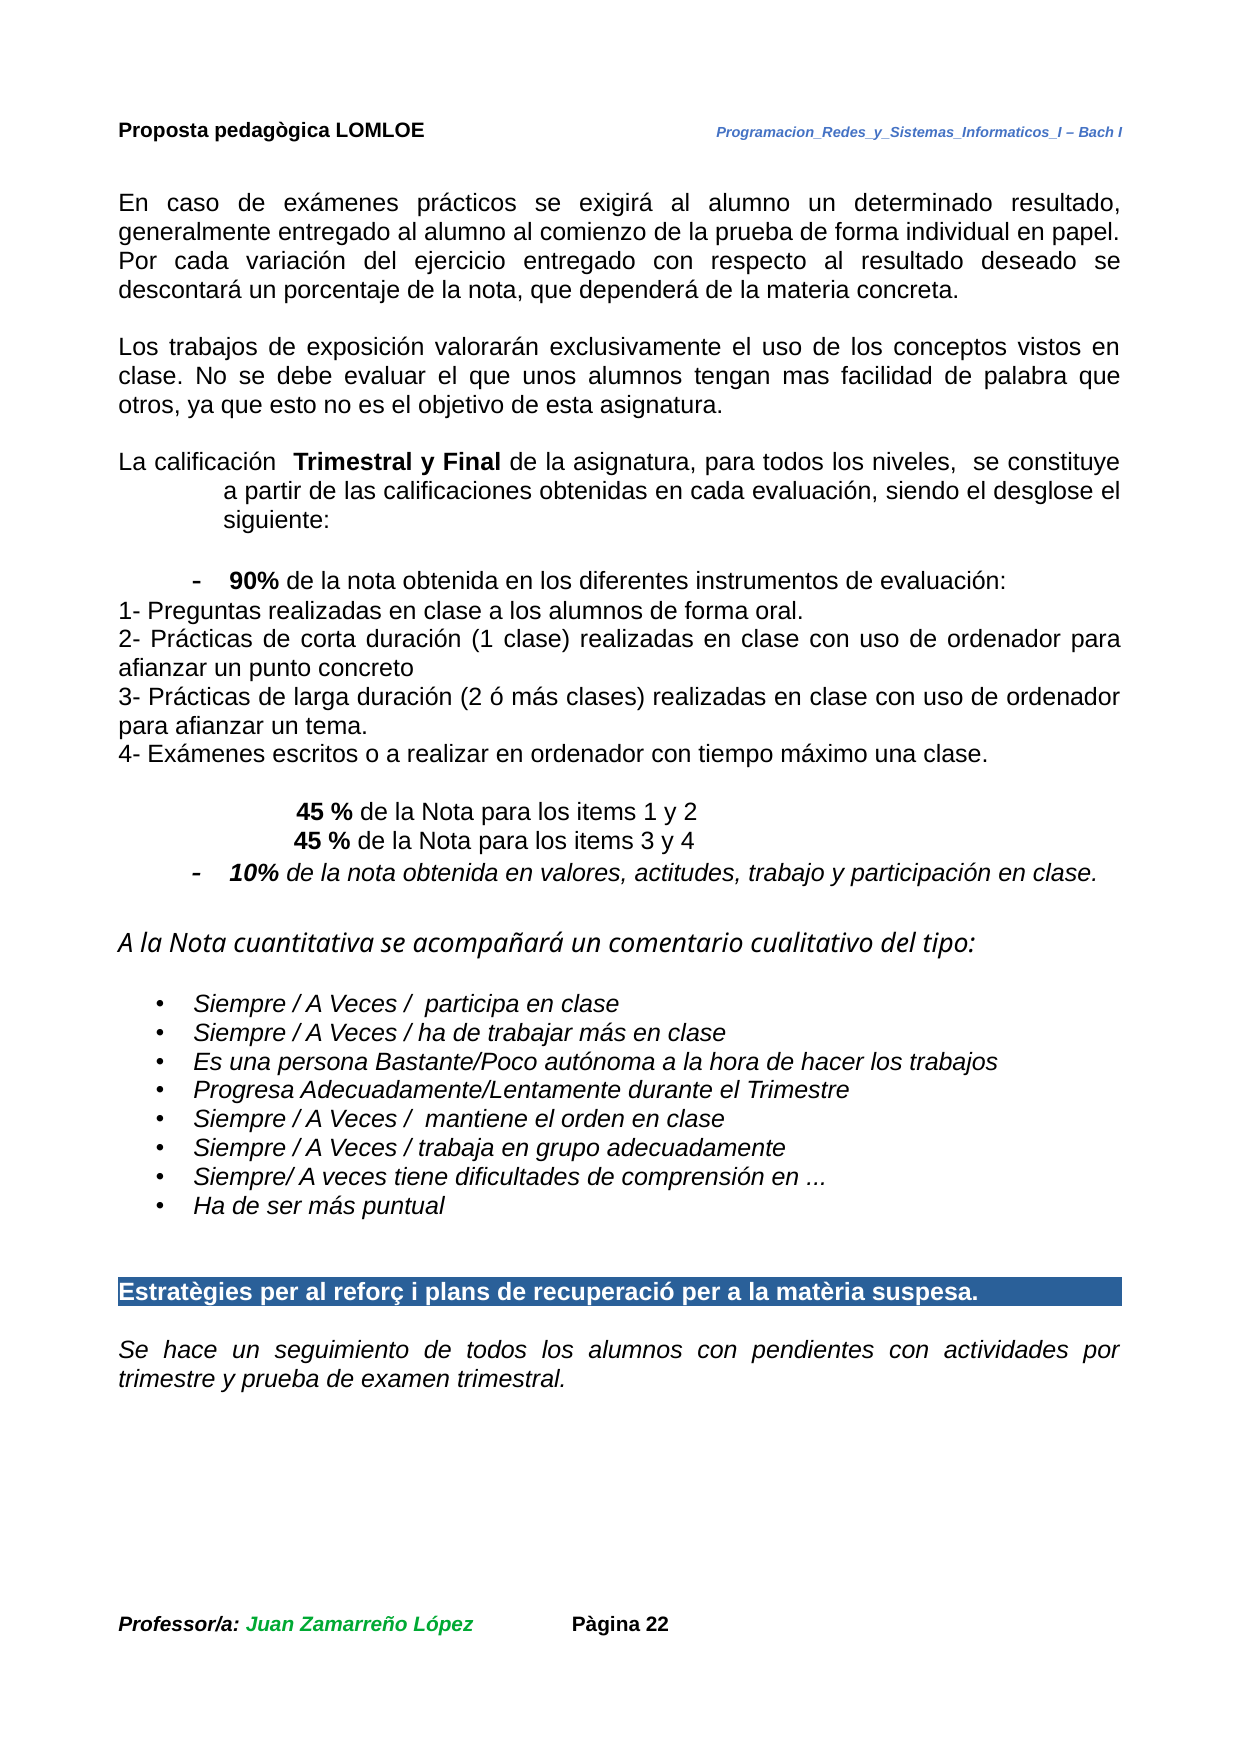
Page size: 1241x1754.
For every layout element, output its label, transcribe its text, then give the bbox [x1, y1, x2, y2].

text Los trabajos de exposición valorarán exclusivamente el uso de los conceptos vistos en clase. No se debe evaluar el que unos alumnos tengan mas facilidad de palabra que otros, ya que esto no es el objetivo de esta asignatura. [118, 332, 1122, 418]
list Es una persona Bastante/Poco autónoma a la hora de hacer los trabajos [156, 1047, 1122, 1076]
text 3- Prácticas de larga duración (2 ó más clases) realizadas en clase con uso de ordenador para afianzar un tema. [118, 682, 1122, 739]
list Siempre / A Veces / ha de trabajar más en clase [156, 1018, 1122, 1047]
list 90% de la nota obtenida en los diferentes instrumentos de evaluación: [192, 562, 1122, 596]
list 10% de la nota obtenida en valores, actitudes, trabajo y participación en clase. [192, 854, 1122, 888]
text A la Nota cuantitativa se acompañará un comentario cualitativo del tipo: [118, 924, 1122, 960]
list Siempre / A Veces / trabaja en grupo adecuadamente [156, 1133, 1122, 1162]
list Progresa Adecuadamente/Lentamente durante el Trimestre [156, 1076, 1122, 1104]
text 2- Prácticas de corta duración (1 clase) realizadas en clase con uso de ordenador para afianzar un punto concreto [118, 624, 1122, 682]
text 45 % de la Nota para los items 1 y 2 [118, 797, 1122, 826]
text 45 % de la Nota para los items 3 y 4 [118, 826, 1122, 854]
list Siempre / A Veces / participa en clase [156, 989, 1122, 1018]
text En caso de exámenes prácticos se exigirá al alumno un determinado resultado, generalmente entregado al alumno al comienzo de la prueba de forma individual en papel. Por cada variación del ejercicio entregado con respecto al resultado deseado se descontará un porcentaje de la nota, que dependerá de la materia concreta. [118, 188, 1122, 303]
list Siempre / A Veces / mantiene el orden en clase [156, 1104, 1122, 1133]
text Estratègies per al reforç i plans de recuperació per a la matèria suspesa. [118, 1277, 1122, 1306]
list Siempre/ A veces tiene dificultades de comprensión en ... [156, 1162, 1122, 1191]
list Ha de ser más puntual [156, 1191, 1122, 1220]
text 1- Preguntas realizadas en clase a los alumnos de forma oral. [118, 596, 1122, 624]
text 4- Exámenes escritos o a realizar en ordenador con tiempo máximo una clase. [118, 739, 1122, 768]
subtitle La calificación Trimestral y Final de la asignatura, para todos los niveles, se constituye a partir de las calificaciones obtenidas en cada evaluación, siendo el desglose el siguiente: [118, 447, 1122, 533]
text Se hace un seguimiento de todos los alumnos con pendientes con actividades por trimestre y prueba de examen trimestral. [118, 1335, 1122, 1392]
